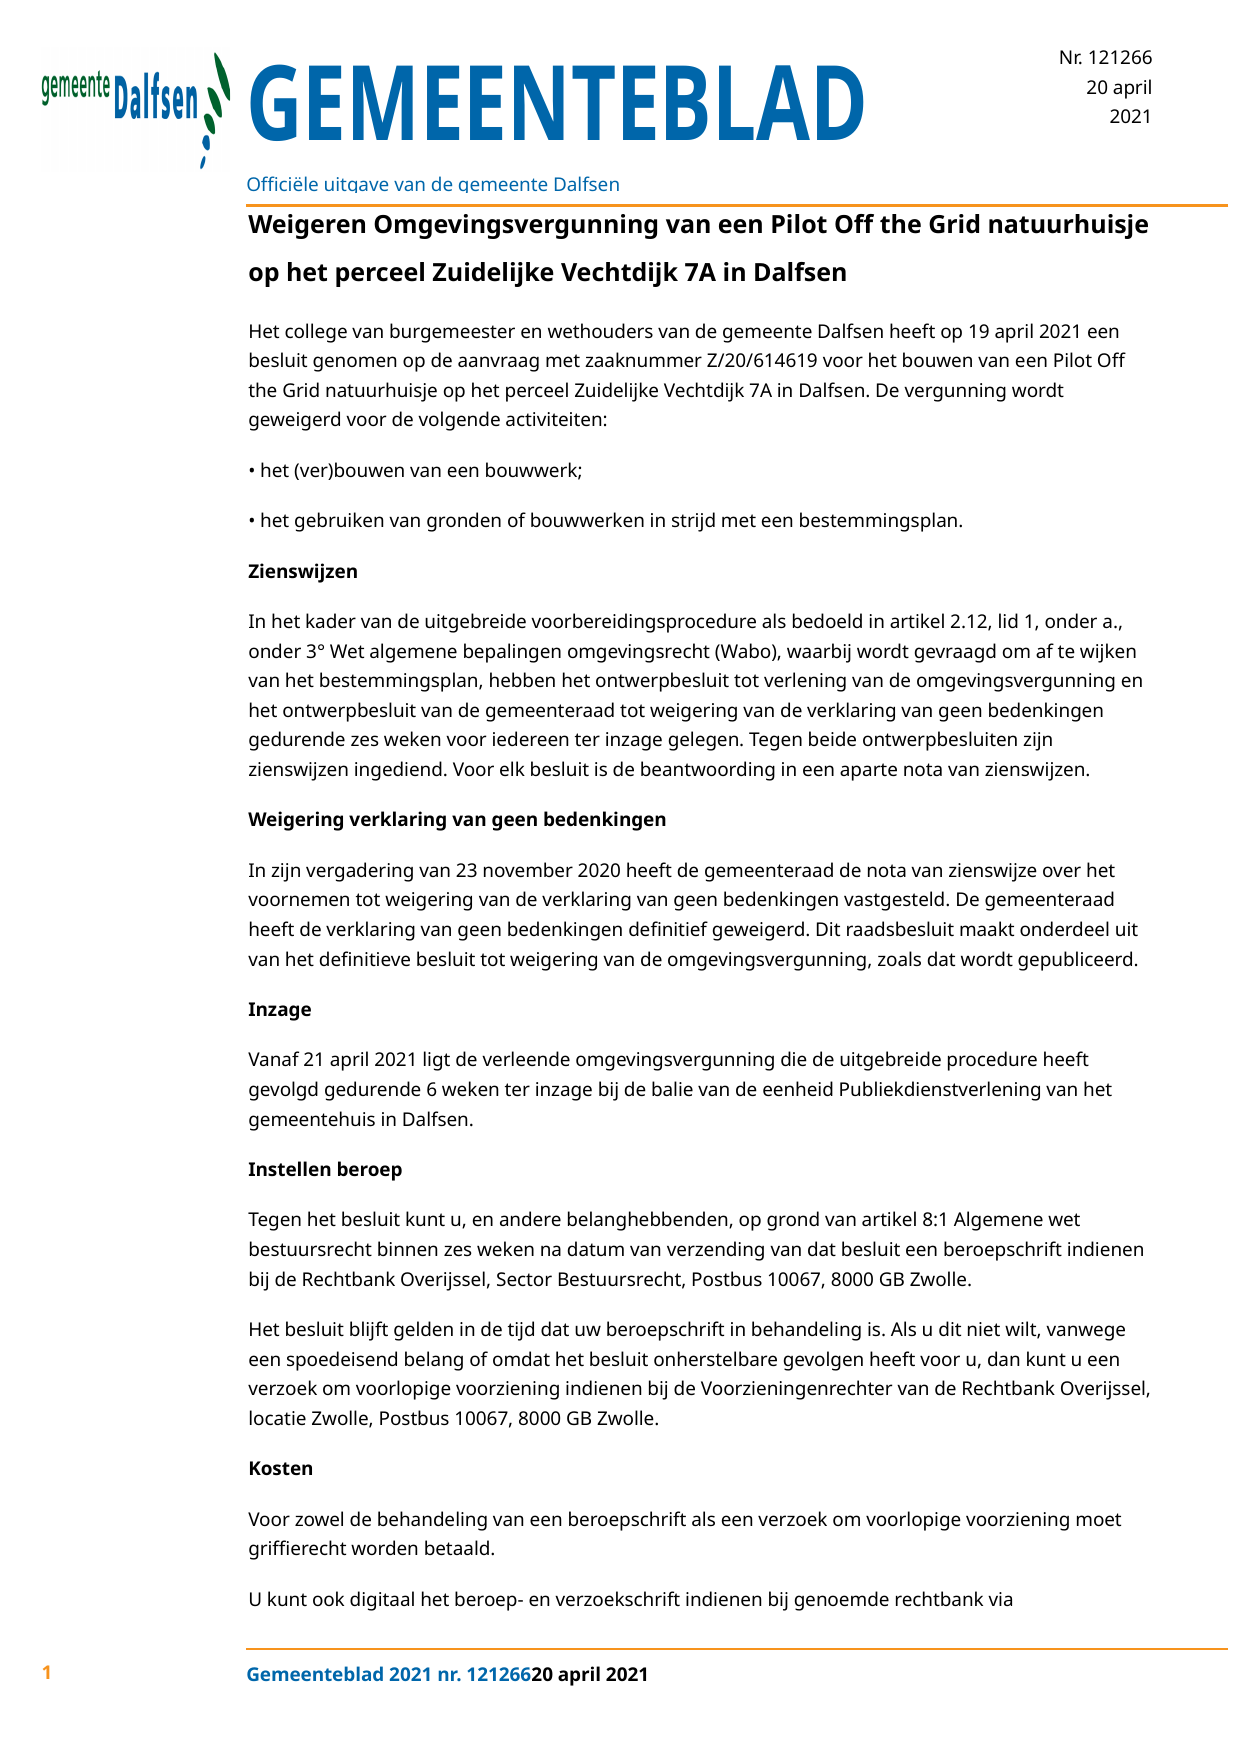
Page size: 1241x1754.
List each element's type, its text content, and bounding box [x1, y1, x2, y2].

text Zienswijzen [248, 558, 1152, 584]
picture [41, 47, 231, 172]
text U kunt ook digitaal het beroep- en verzoekschrift indienen bij genoemde rechtbank via [248, 1586, 1152, 1612]
text Weigeren Omgevingsvergunning van een Pilot Off the Grid natuurhuisje op het perceel Zuidelijke Vechtdijk 7A in Dalfsen [248, 207, 1152, 288]
text Voor zowel de behandeling van een beroepschrift als een verzoek om voorlopige voorziening moet griffierecht worden betaald. [248, 1506, 1152, 1561]
text • het gebruiken van gronden of bouwwerken in strijd met een bestemmingsplan. [248, 507, 1152, 533]
text • het (ver)bouwen van een bouwwerk; [248, 457, 1152, 483]
text Inzage [248, 996, 1152, 1022]
text Het college van burgemeester en wethouders van de gemeente Dalfsen heeft op 19 april 2021 een besluit genomen op de aanvraag met zaaknummer Z/20/614619 voor het bouwen van een Pilot Off the Grid natuurhuisje op het perceel Zuidelijke Vechtdijk 7A in Dalfsen. De vergunning wordt geweigerd voor de volgende activiteiten: [248, 318, 1152, 432]
text Instellen beroep [248, 1156, 1152, 1182]
text In het kader van de uitgebreide voorbereidingsprocedure als bedoeld in artikel 2.12, lid 1, onder a., onder 3° Wet algemene bepalingen omgevingsrecht (Wabo), waarbij wordt gevraagd om af te wijken van het bestemmingsplan, hebben het ontwerpbesluit tot verlening van de omgevingsvergunning en het ontwerpbesluit van de gemeenteraad tot weigering van de verklaring van geen bedenkingen gedurende zes weken voor iedereen ter inzage gelegen. Tegen beide ontwerpbesluiten zijn zienswijzen ingediend. Voor elk besluit is de beantwoording in een aparte nota van zienswijzen. [248, 608, 1152, 782]
text Weigering verklaring van geen bedenkingen [248, 807, 1152, 832]
text Tegen het besluit kunt u, en andere belanghebbenden, op grond van artikel 8:1 Algemene wet bestuursrecht binnen zes weken na datum van verzending van dat besluit een beroepschrift indienen bij de Rechtbank Overijssel, Sector Bestuursrecht, Postbus 10067, 8000 GB Zwolle. [248, 1207, 1152, 1292]
text Het besluit blijft gelden in de tijd dat uw beroepschrift in behandeling is. Als u dit niet wilt, vanwege een spoedeisend belang of omdat het besluit onherstelbare gevolgen heeft voor u, dan kunt u een verzoek om voorlopige voorziening indienen bij de Voorzieningenrechter van de Rechtbank Overijssel, locatie Zwolle, Postbus 10067, 8000 GB Zwolle. [248, 1316, 1152, 1431]
text Kosten [248, 1455, 1152, 1481]
text Vanaf 21 april 2021 ligt de verleende omgevingsvergunning die de uitgebreide procedure heeft gevolgd gedurende 6 weken ter inzage bij de balie van de eenheid Publiekdienstverlening van het gemeentehuis in Dalfsen. [248, 1047, 1152, 1132]
text In zijn vergadering van 23 november 2020 heeft de gemeenteraad de nota van zienswijze over het voornemen tot weigering van de verklaring van geen bedenkingen vastgesteld. De gemeenteraad heeft de verklaring van geen bedenkingen definitief geweigerd. Dit raadsbesluit maakt onderdeel uit van het definitieve besluit tot weigering van de omgevingsvergunning, zoals dat wordt gepubliceerd. [248, 857, 1152, 972]
